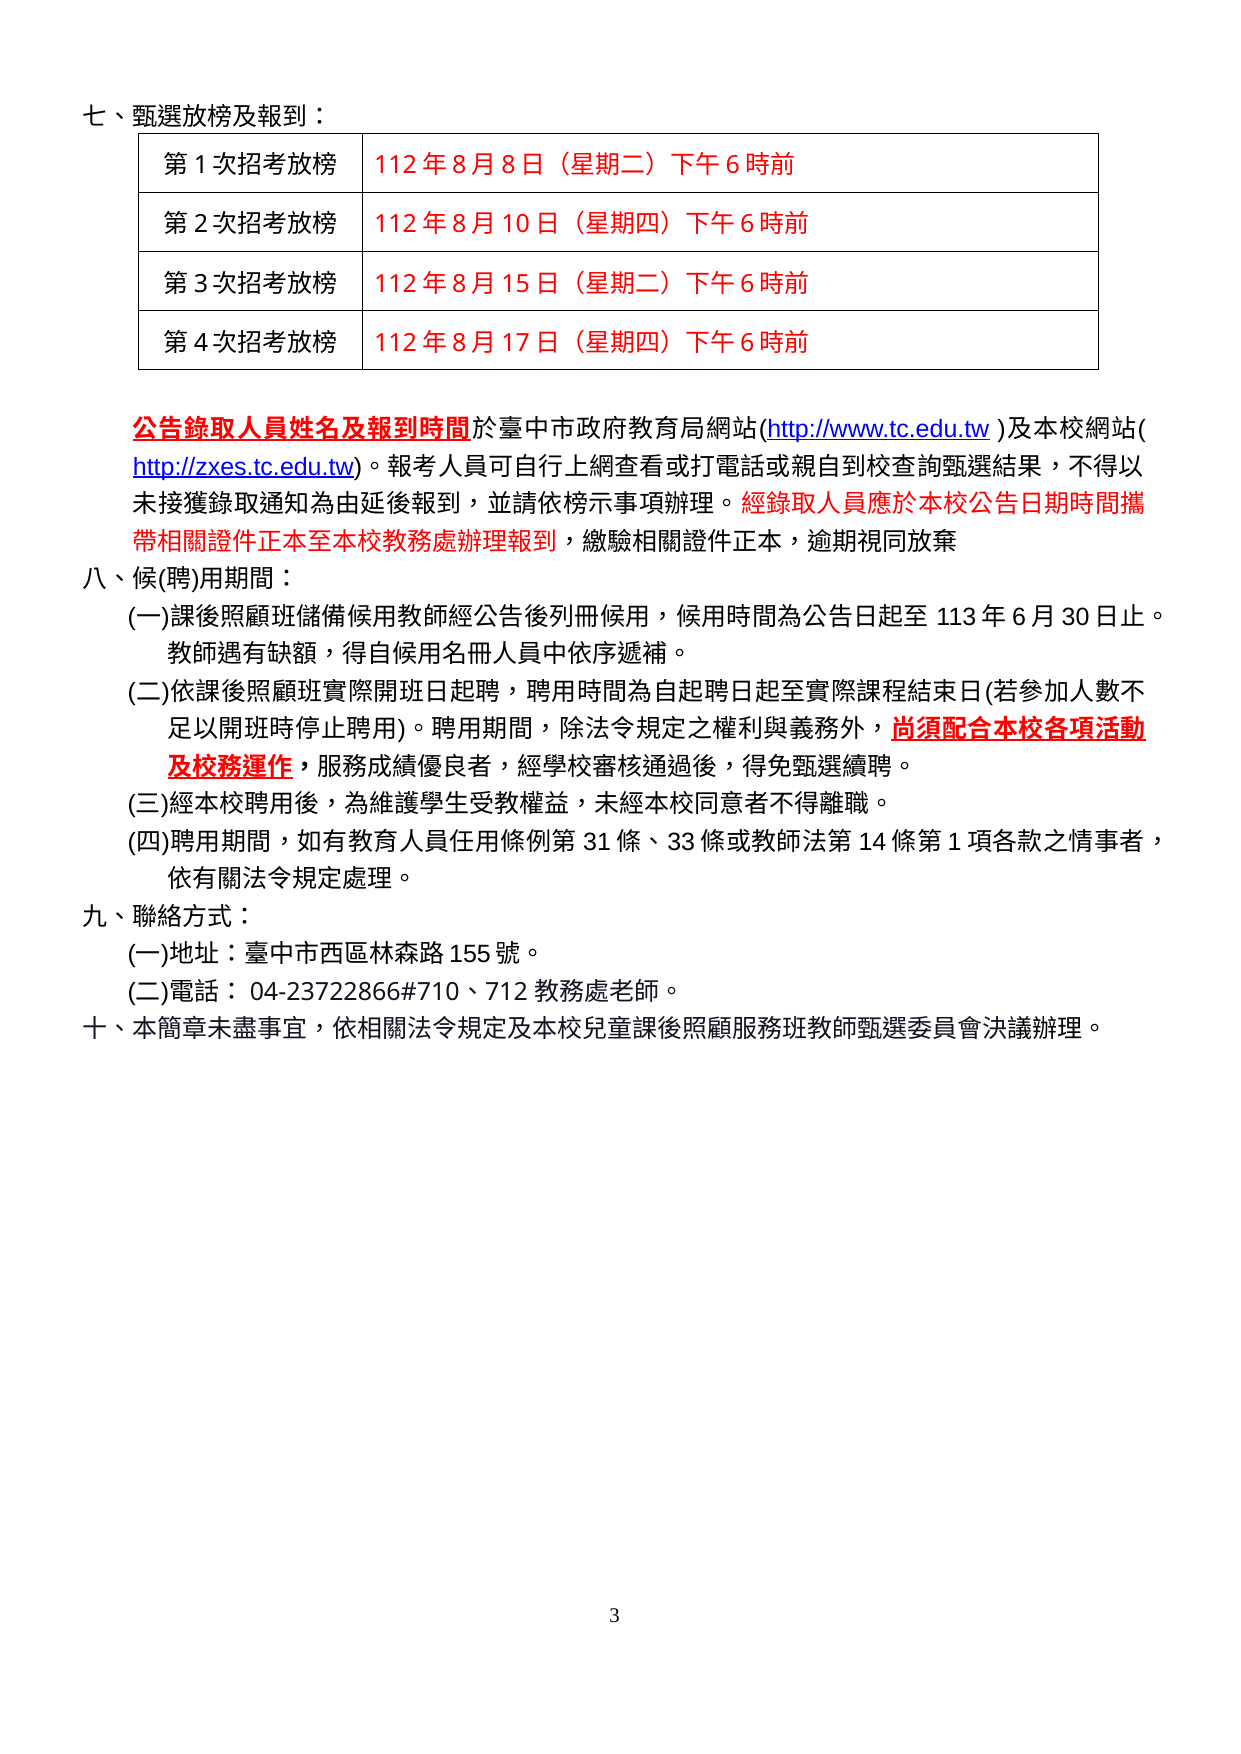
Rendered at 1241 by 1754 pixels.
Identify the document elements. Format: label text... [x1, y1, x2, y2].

table_cell 112年8月15日（星期二）下午6時前 [363, 252, 1098, 310]
text (二)依課後照顧班實際開班日起聘，聘用時間為自起聘日起至實際課程結束日(若參加人數不足以開班時停止聘用)。聘用期間，除法令規定之權利與義務外，尚須配合本校各項活動及校務運作，服務成績優良者，經學校審核通過後，得免甄選續聘。 [127, 670, 1146, 783]
table_cell 第3次招考放榜 [139, 252, 362, 310]
text (四)聘用期間，如有教育人員任用條例第31條、33條或教師法第14條第1項各款之情事者，依有關法令規定處理。 [127, 820, 1146, 895]
text 十、本簡章未盡事宜，依相關法令規定及本校兒童課後照顧服務班教師甄選委員會決議辦理。 [83, 1008, 1146, 1045]
table_header 第1次招考放榜 [139, 134, 362, 192]
text (二)電話： 04-23722866#710、712 教務處老師。 [127, 970, 1146, 1008]
text 九、聯絡方式： [83, 895, 1146, 933]
table_cell 112年8月17日（星期四）下午6時前 [363, 311, 1098, 369]
text (一)地址：臺中市西區林森路155號。 [127, 933, 1146, 970]
text (三)經本校聘用後，為維護學生受教權益，未經本校同意者不得離職。 [127, 783, 1146, 820]
table_header 112年8月8日（星期二）下午6時前 [363, 134, 1098, 192]
table_cell 112年8月10日（星期四）下午6時前 [363, 193, 1098, 251]
text 公告錄取人員姓名及報到時間於臺中市政府教育局網站(http://www.tc.edu.tw )及本校網站( http://zxes.tc.edu.tw)。報考人員可自行上網查看或打電話或親自到校查詢甄選結果，不得以未接獲錄取通知為由延後報到，並請依榜示事項辦理。經錄取人員應於本校公告日期時間攜帶相關證件正本至本校教務處辦理報到，繳驗相關證件正本，逾期視同放棄 [133, 408, 1146, 558]
table_cell 第4次招考放榜 [139, 311, 362, 369]
text 七、甄選放榜及報到： [83, 96, 1146, 133]
text (一)課後照顧班儲備候用教師經公告後列冊候用，候用時間為公告日起至113年6月30日止。教師遇有缺額，得自候用名冊人員中依序遞補。 [127, 595, 1146, 670]
text 八、候(聘)用期間： [83, 558, 1146, 595]
table_cell 第2次招考放榜 [139, 193, 362, 251]
